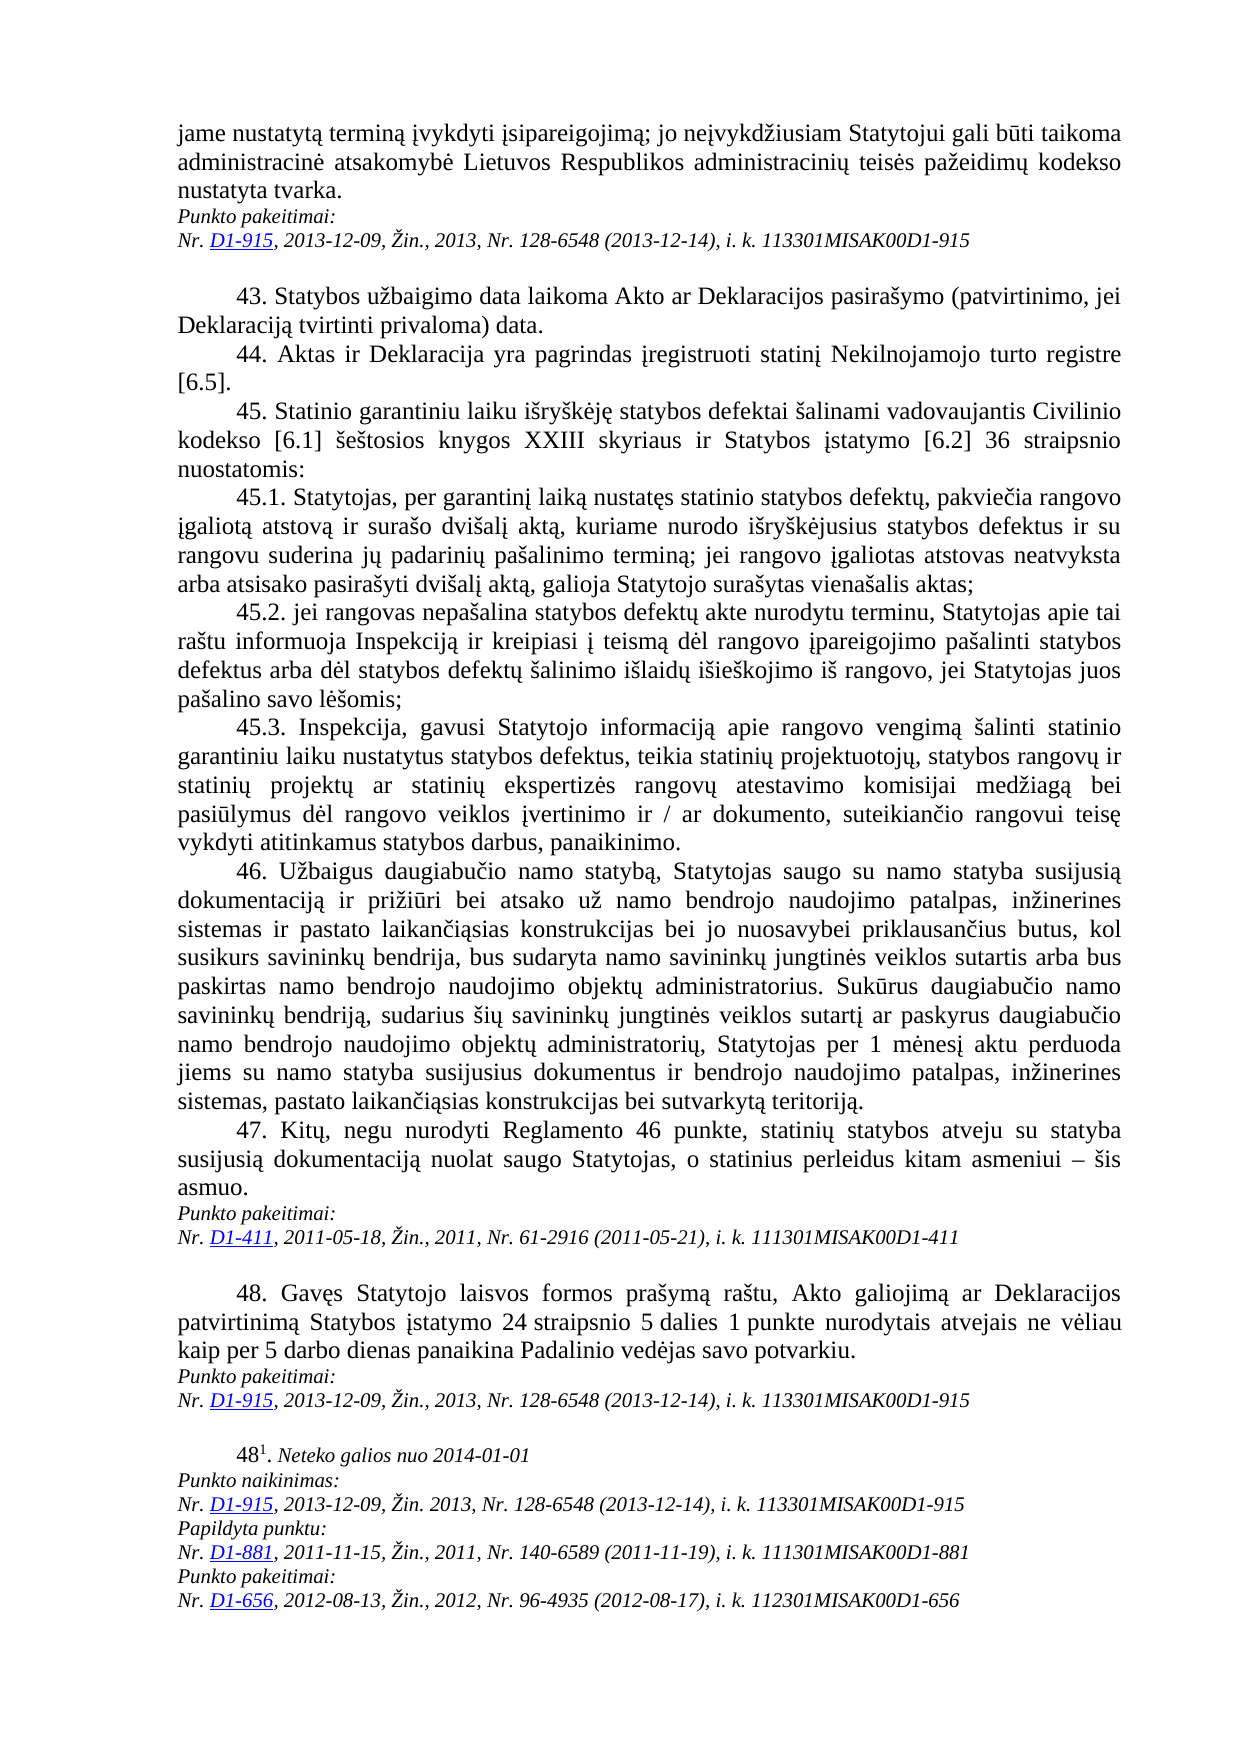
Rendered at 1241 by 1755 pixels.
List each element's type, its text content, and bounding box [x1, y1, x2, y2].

text Nr. D1-915, 2013-12-09, Žin., 2013, Nr. 128-6548 (2013-12-14), i. k. 113301MISAK00D1-915 [177, 228, 1122, 252]
text Nr. D1-915, 2013-12-09, Žin. 2013, Nr. 128-6548 (2013-12-14), i. k. 113301MISAK00D1-915 [177, 1492, 1122, 1516]
text Nr. D1-411, 2011-05-18, Žin., 2011, Nr. 61-2916 (2011-05-21), i. k. 111301MISAK00D1-411 [177, 1225, 1122, 1249]
text Punkto naikinimas: [177, 1468, 1122, 1492]
text 48. Gavęs Statytojo laisvos formos prašymą raštu, Akto galiojimą ar Deklaracijos patvirtinimą Statybos įstatymo 24 straipsnio 5 dalies 1 punkte nurodytais atvejais ne vėliau kaip per 5 darbo dienas panaikina Padalinio vedėjas savo potvarkiu. [177, 1278, 1122, 1364]
text Nr. D1-915, 2013-12-09, Žin., 2013, Nr. 128-6548 (2013-12-14), i. k. 113301MISAK00D1-915 [177, 1388, 1122, 1412]
text 45. Statinio garantiniu laiku išryškėję statybos defektai šalinami vadovaujantis Civilinio kodekso [6.1] šeštosios knygos XXIII skyriaus ir Statybos įstatymo [6.2] 36 straipsnio nuostatomis: [177, 396, 1122, 482]
text Punkto pakeitimai: [177, 204, 1122, 228]
text 481. Neteko galios nuo 2014-01-01 [177, 1441, 1122, 1468]
text 46. Užbaigus daugiabučio namo statybą, Statytojas saugo su namo statyba susijusią dokumentaciją ir prižiūri bei atsako už namo bendrojo naudojimo patalpas, inžinerines sistemas ir pastato laikančiąsias konstrukcijas bei jo nuosavybei priklausančius butus, kol susikurs savininkų bendrija, bus sudaryta namo savininkų jungtinės veiklos sutartis arba bus paskirtas namo bendrojo naudojimo objektų administratorius. Sukūrus daugiabučio namo savininkų bendriją, sudarius šių savininkų jungtinės veiklos sutartį ar paskyrus daugiabučio namo bendrojo naudojimo objektų administratorių, Statytojas per 1 mėnesį aktu perduoda jiems su namo statyba susijusius dokumentus ir bendrojo naudojimo patalpas, inžinerines sistemas, pastato laikančiąsias konstrukcijas bei sutvarkytą teritoriją. [177, 856, 1122, 1115]
text Papildyta punktu: [177, 1516, 1122, 1540]
text Punkto pakeitimai: [177, 1201, 1122, 1225]
text Punkto pakeitimai: [177, 1564, 1122, 1588]
text 45.2. jei rangovas nepašalina statybos defektų akte nurodytu terminu, Statytojas apie tai raštu informuoja Inspekciją ir kreipiasi į teismą dėl rangovo įpareigojimo pašalinti statybos defektus arba dėl statybos defektų šalinimo išlaidų išieškojimo iš rangovo, jei Statytojas juos pašalino savo lėšomis; [177, 597, 1122, 712]
text 44. Aktas ir Deklaracija yra pagrindas įregistruoti statinį Nekilnojamojo turto registre [6.5]. [177, 339, 1122, 396]
text 45.1. Statytojas, per garantinį laiką nustatęs statinio statybos defektų, pakviečia rangovo įgaliotą atstovą ir surašo dvišalį aktą, kuriame nurodo išryškėjusius statybos defektus ir su rangovu suderina jų padarinių pašalinimo terminą; jei rangovo įgaliotas atstovas neatvyksta arba atsisako pasirašyti dvišalį aktą, galioja Statytojo surašytas vienašalis aktas; [177, 482, 1122, 597]
text 45.3. Inspekcija, gavusi Statytojo informaciją apie rangovo vengimą šalinti statinio garantiniu laiku nustatytus statybos defektus, teikia statinių projektuotojų, statybos rangovų ir statinių projektų ar statinių ekspertizės rangovų atestavimo komisijai medžiagą bei pasiūlymus dėl rangovo veiklos įvertinimo ir / ar dokumento, suteikiančio rangovui teisę vykdyti atitinkamus statybos darbus, panaikinimo. [177, 712, 1122, 856]
text Nr. D1-656, 2012-08-13, Žin., 2012, Nr. 96-4935 (2012-08-17), i. k. 112301MISAK00D1-656 [177, 1588, 1122, 1612]
text Punkto pakeitimai: [177, 1364, 1122, 1388]
text 47. Kitų, negu nurodyti Reglamento 46 punkte, statinių statybos atveju su statyba susijusią dokumentaciją nuolat saugo Statytojas, o statinius perleidus kitam asmeniui – šis asmuo. [177, 1115, 1122, 1201]
text Nr. D1-881, 2011-11-15, Žin., 2011, Nr. 140-6589 (2011-11-19), i. k. 111301MISAK00D1-881 [177, 1540, 1122, 1564]
text jame nustatytą terminą įvykdyti įsipareigojimą; jo neįvykdžiusiam Statytojui gali būti taikoma administracinė atsakomybė Lietuvos Respublikos administracinių teisės pažeidimų kodekso nustatyta tvarka. [177, 118, 1122, 204]
text 43. Statybos užbaigimo data laikoma Akto ar Deklaracijos pasirašymo (patvirtinimo, jei Deklaraciją tvirtinti privaloma) data. [177, 281, 1122, 339]
